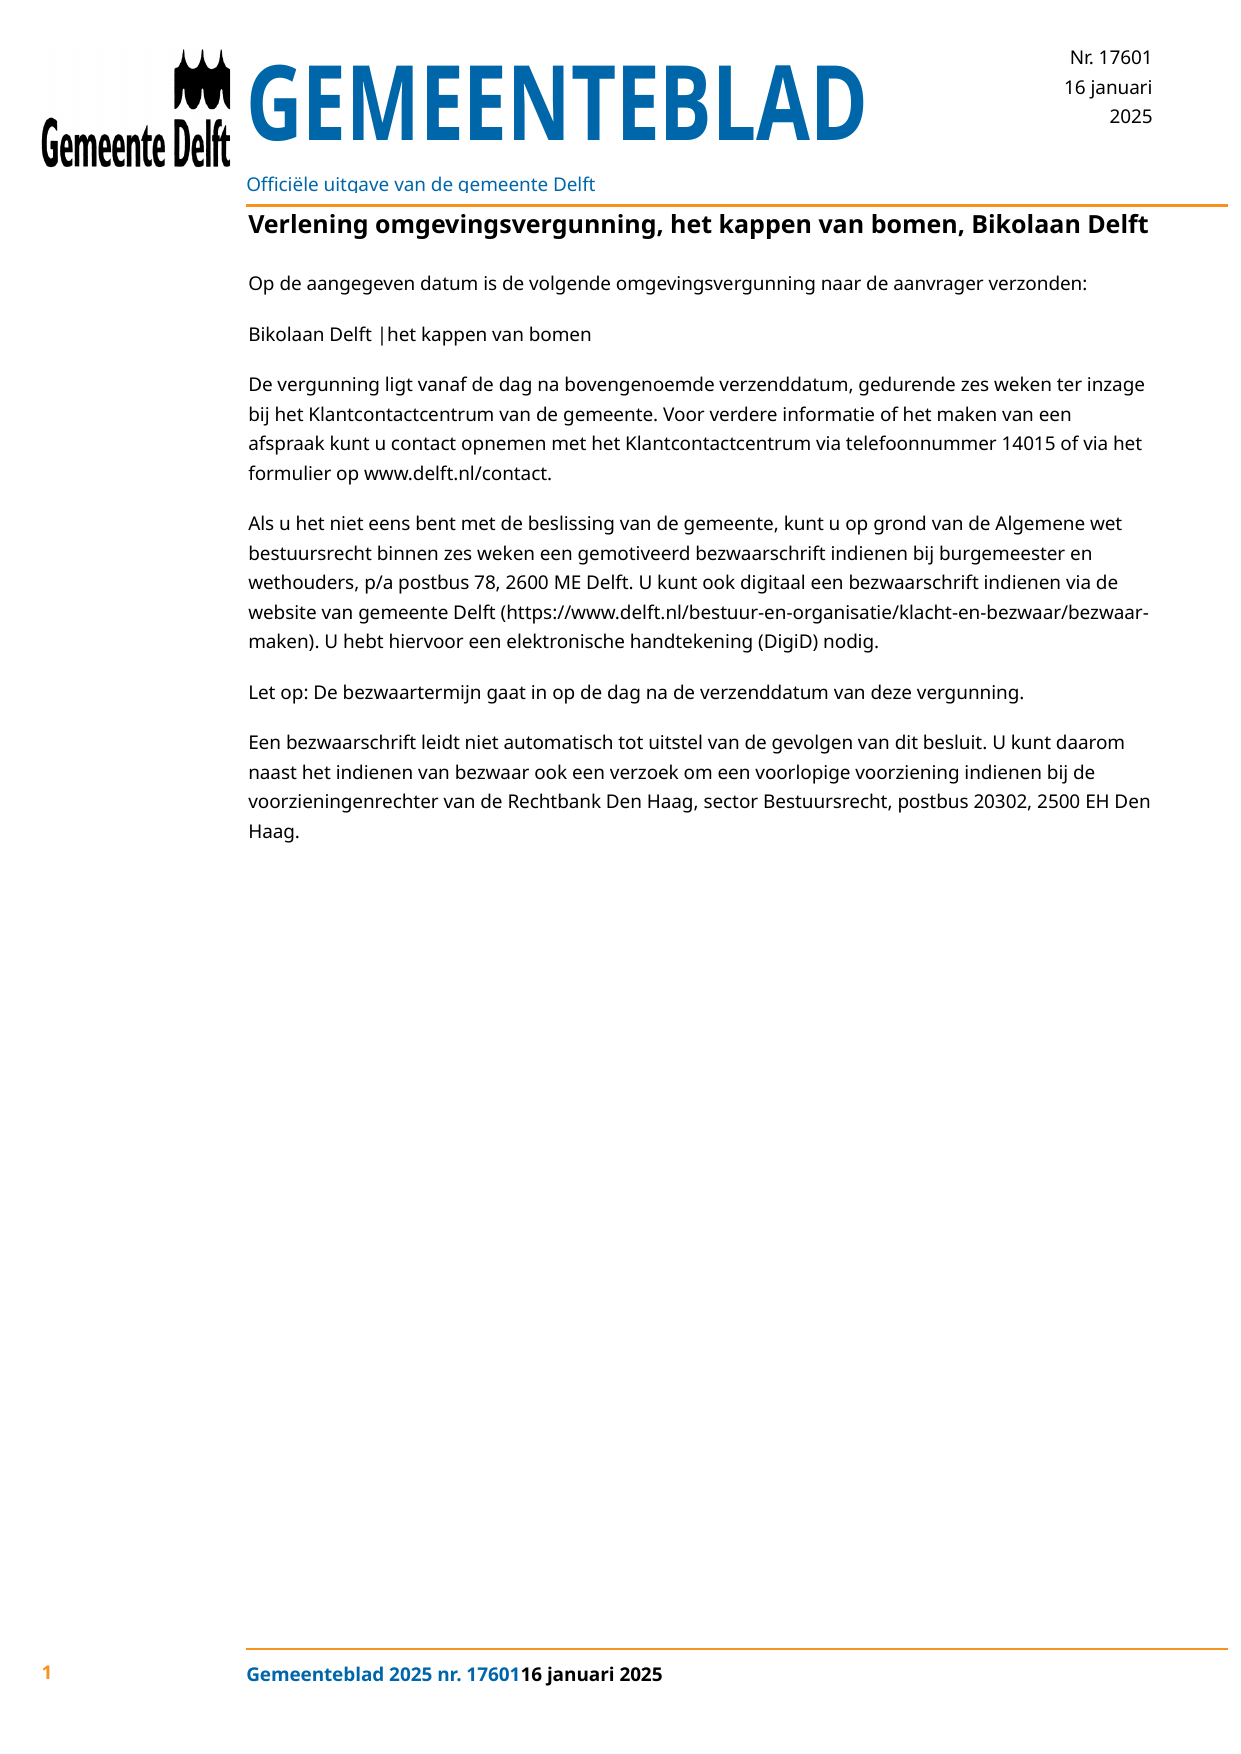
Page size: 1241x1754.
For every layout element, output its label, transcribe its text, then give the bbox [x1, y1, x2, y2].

text Let op: De bezwaartermijn gaat in op de dag na de verzenddatum van deze vergunning. [248, 679, 1152, 705]
text Bikolaan Delft |het kappen van bomen [248, 321, 1152, 346]
text De vergunning ligt vanaf de dag na bovengenoemde verzenddatum, gedurende zes weken ter inzage bij het Klantcontactcentrum van de gemeente. Voor verdere informatie of het maken van een afspraak kunt u contact opnemen met het Klantcontactcentrum via telefoonnummer 14015 of via het formulier op www.delft.nl/contact. [248, 371, 1152, 486]
text Op de aangegeven datum is de volgende omgevingsvergunning naar de aanvrager verzonden: [248, 270, 1152, 296]
picture [41, 47, 231, 172]
text Verlening omgevingsvergunning, het kappen van bomen, Bikolaan Delft [248, 207, 1152, 241]
text Als u het niet eens bent met de beslissing van de gemeente, kunt u op grond van de Algemene wet bestuursrecht binnen zes weken een gemotiveerd bezwaarschrift indienen bij burgemeester en wethouders, p/a postbus 78, 2600 ME Delft. U kunt ook digitaal een bezwaarschrift indienen via de website van gemeente Delft (https://www.delft.nl/bestuur-en-organisatie/klacht-en-bezwaar/bezwaar-maken). U hebt hiervoor een elektronische handtekening (DigiD) nodig. [248, 510, 1152, 654]
text Een bezwaarschrift leidt niet automatisch tot uitstel van de gevolgen van dit besluit. U kunt daarom naast het indienen van bezwaar ook een verzoek om een voorlopige voorziening indienen bij de voorzieningenrechter van de Rechtbank Den Haag, sector Bestuursrecht, postbus 20302, 2500 EH Den Haag. [248, 729, 1152, 844]
